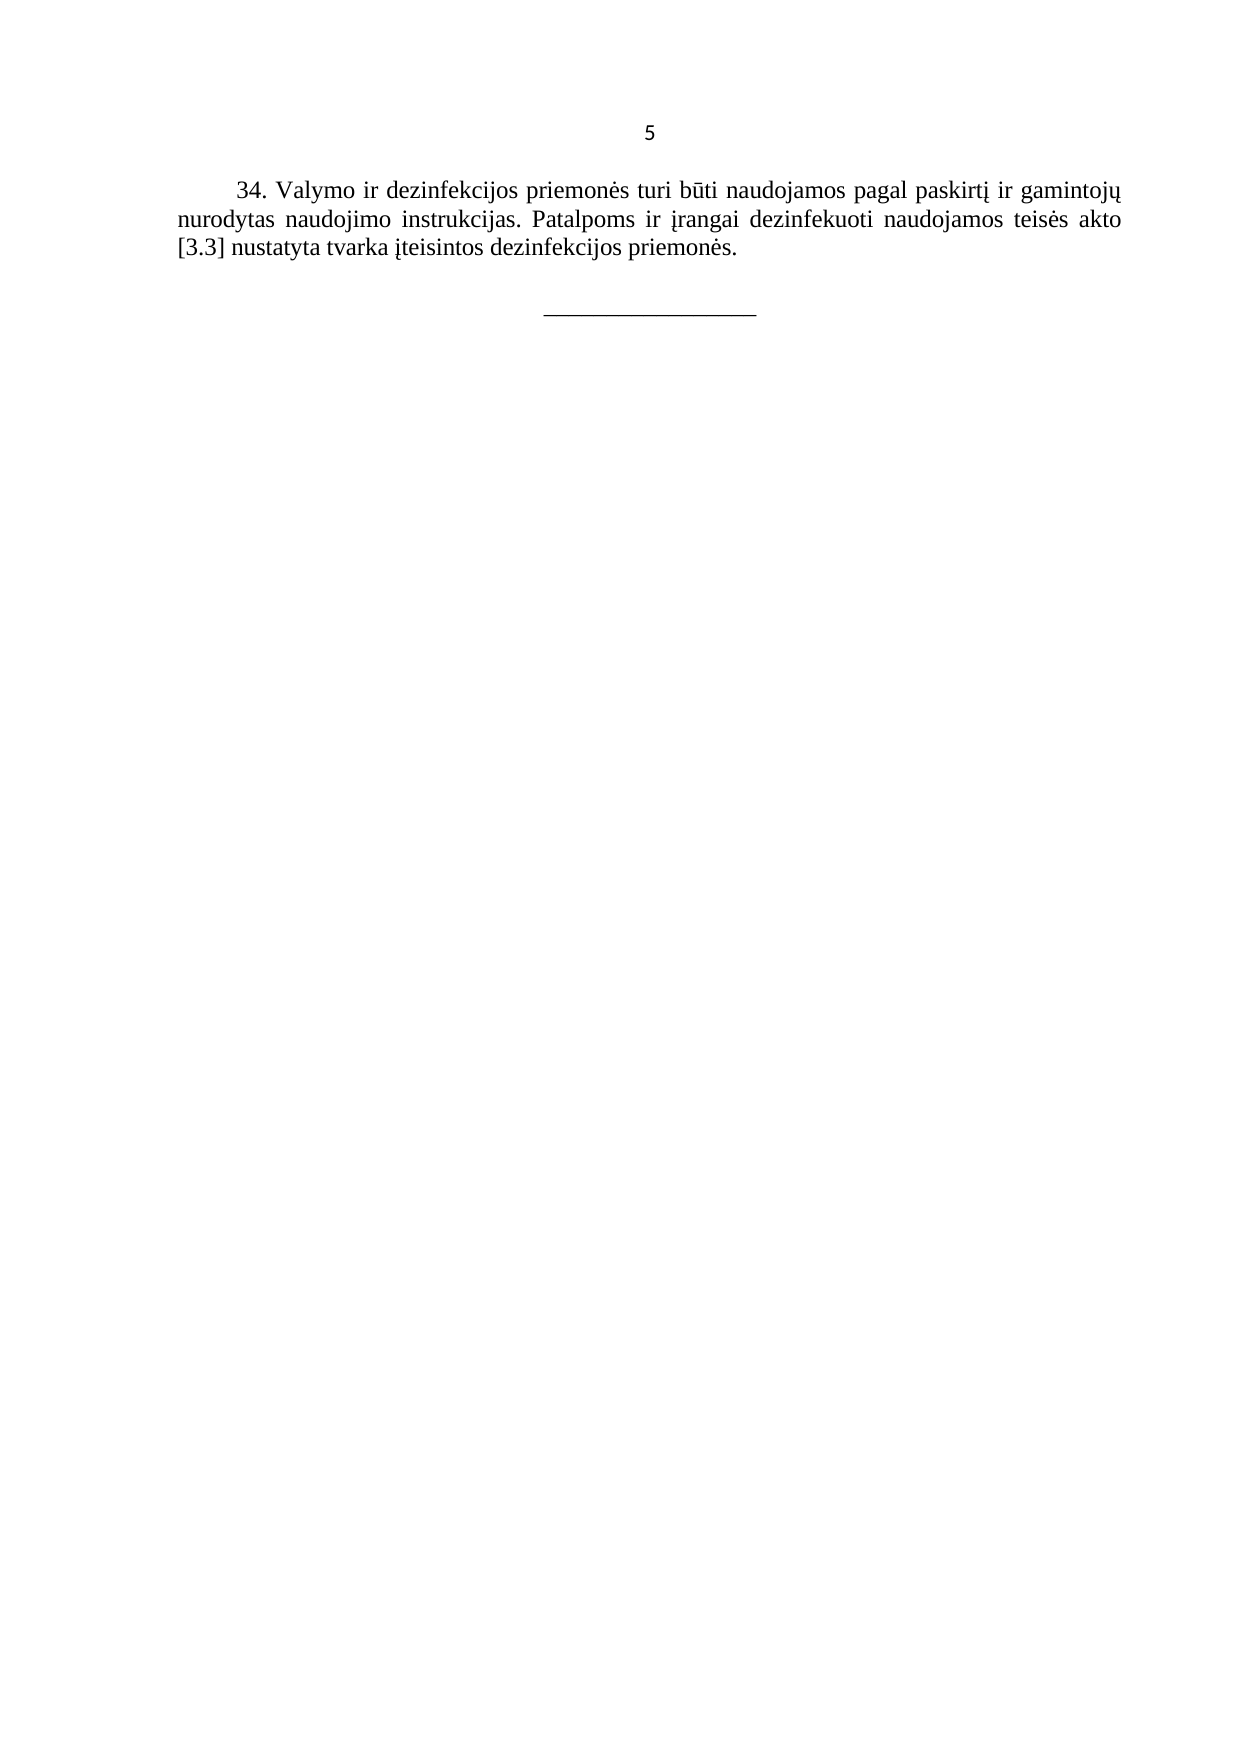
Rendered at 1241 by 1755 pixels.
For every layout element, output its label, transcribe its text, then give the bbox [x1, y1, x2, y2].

text _________________ [177, 290, 1122, 319]
text 34. Valymo ir dezinfekcijos priemonės turi būti naudojamos pagal paskirtį ir gamintojų nurodytas naudojimo instrukcijas. Patalpoms ir įrangai dezinfekuoti naudojamos teisės akto [3.3] nustatyta tvarka įteisintos dezinfekcijos priemonės. [177, 175, 1122, 261]
